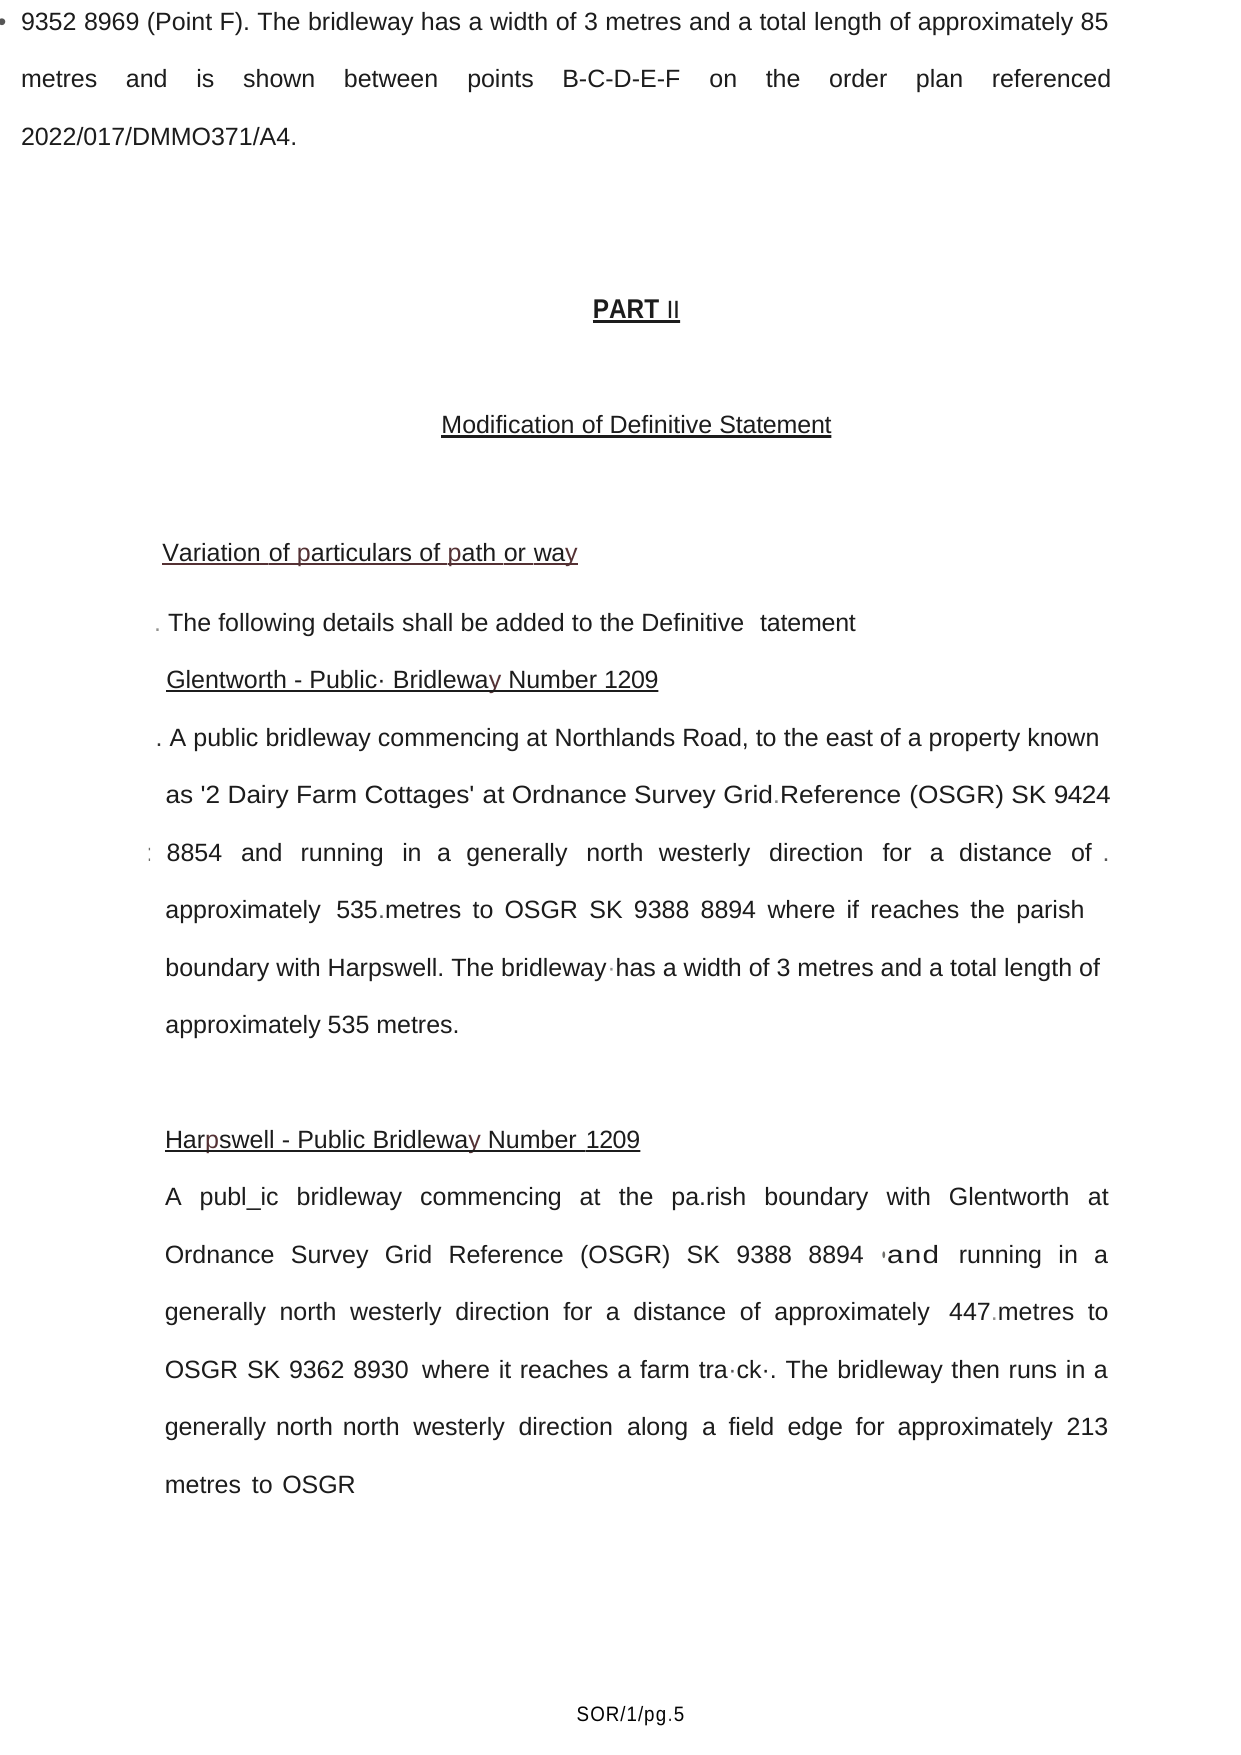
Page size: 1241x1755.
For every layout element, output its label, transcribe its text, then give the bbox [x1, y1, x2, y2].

text Glentworth - Public· Bridleway Number 1209 [166, 665, 1241, 693]
text . The following details shall be added to the Definitive tatement [154, 608, 1241, 636]
text PART II [32, 293, 1241, 324]
text A publ_ic bridleway commencing at the pa.rish boundary with Glentworth at Ordnance Survey Grid Reference (OSGR) SK 9388 8894 •and running in a generally north westerly direction for a distance of approximately 447.metres to OSGR SK 9362 8930 where it reaches a farm tra·ck·. The bridleway then runs in a generally north north westerly direction along a field edge for approximately 213 metres to OSGR [164, 1182, 1108, 1498]
text : 8854 and running in a generally north westerly direction for a distance of . approximately 535.metres to OSGR SK 9388 8894 where if reaches the parish boundary with Harpswell. The bridleway·has a width of 3 metres and a total length of approximately 535 metres. [147, 838, 1121, 1039]
list 9352 8969 (Point F). The bridleway has a width of 3 metres and a total length of approximately 85 metres and is shown between points B-C-D-E-F on the order plan referenced 2022/017/DMMO371/A4. [0, 7, 1112, 151]
text Modification of Definitive Statement [32, 410, 1241, 438]
text Variation of particulars of path or way [162, 537, 1241, 566]
text . A public bridleway commencing at Northlands Road, to the east of a property known as '2 Dairy Farm Cottages' at Ordnance Survey Grid.Reference (OSGR) SK 9424 [155, 723, 1121, 809]
text Harpswell - Public Bridleway Number 1209 [165, 1125, 1241, 1153]
